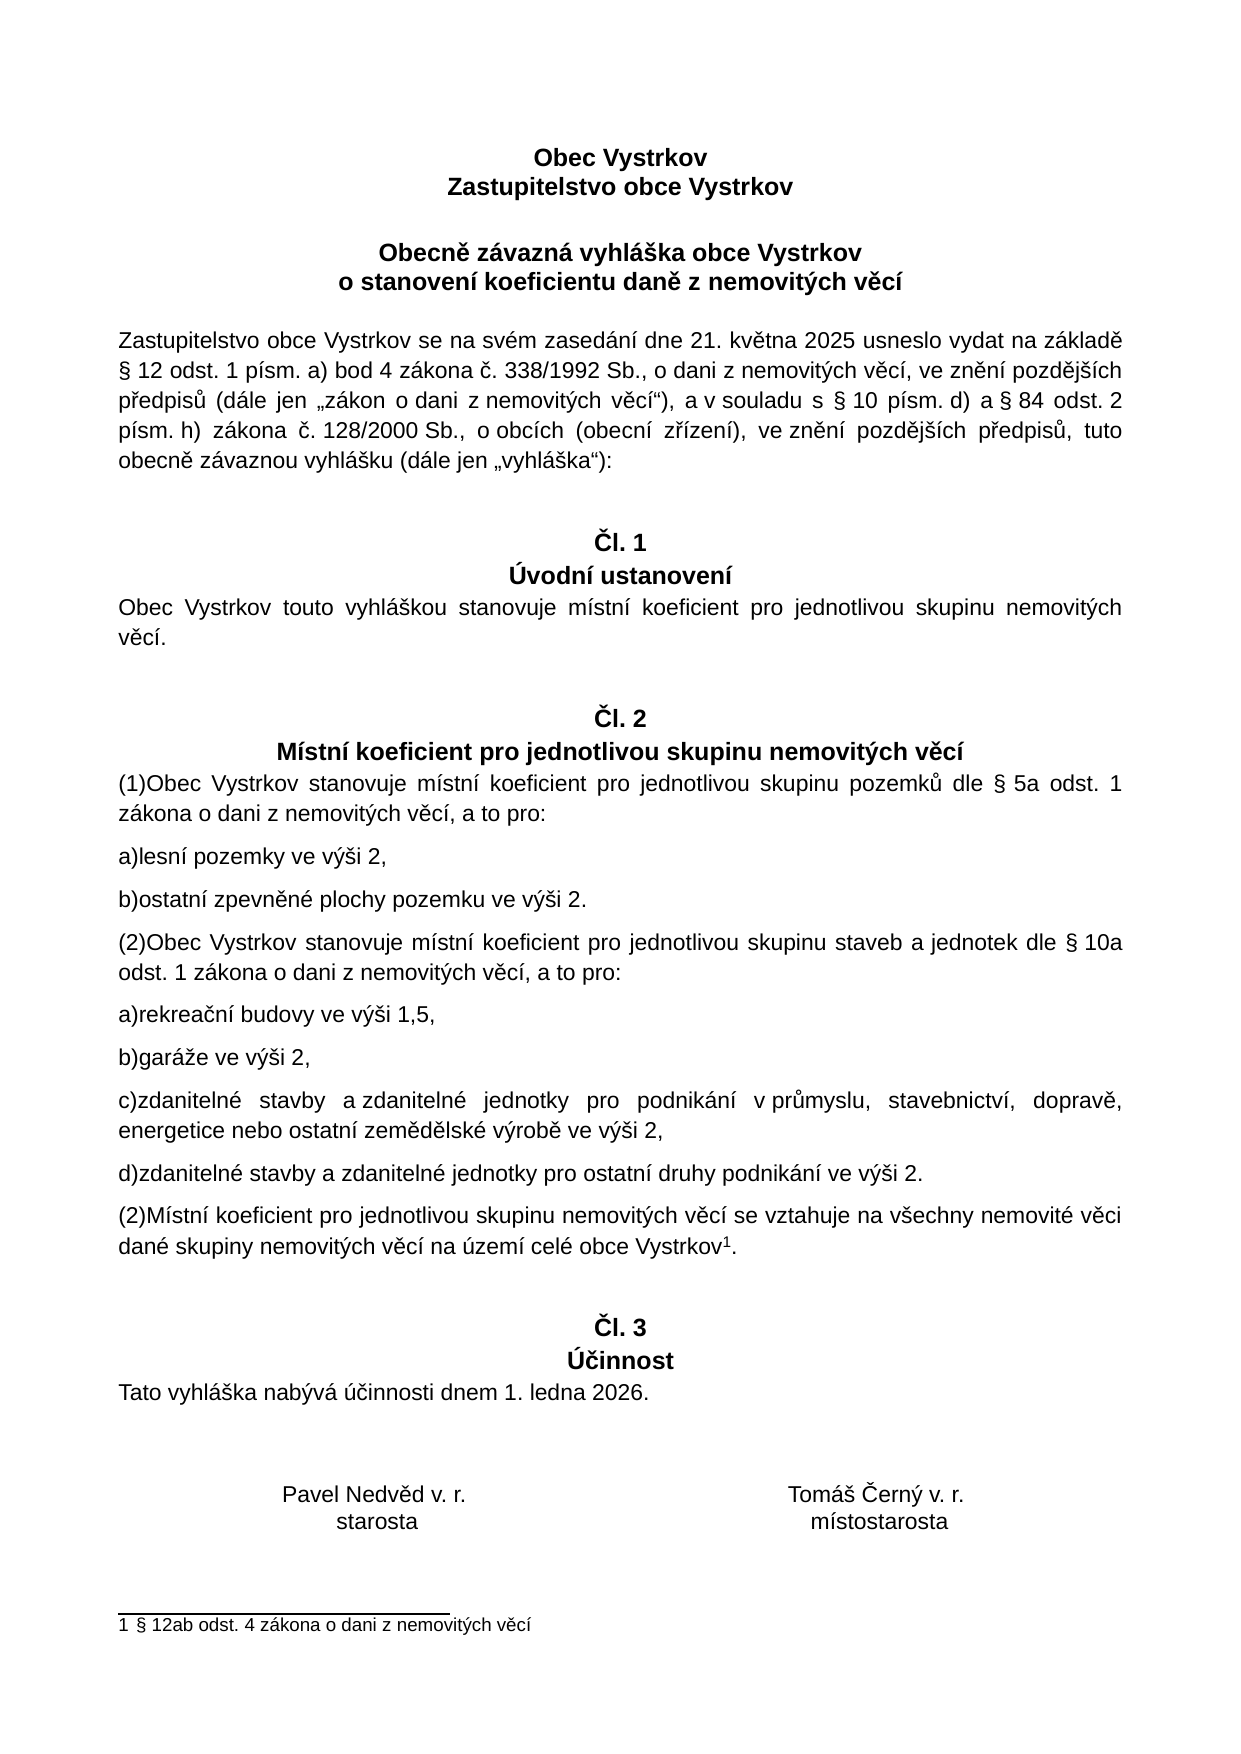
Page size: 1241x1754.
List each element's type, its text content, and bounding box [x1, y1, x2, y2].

table_header Tomáš Černý v. r. místostarosta [625, 1422, 1127, 1540]
list § 12ab odst. 4 zákona o dani z nemovitých věcí [118, 1614, 1122, 1635]
list zdanitelné stavby a zdanitelné jednotky pro ostatní druhy podnikání ve výši 2. [118, 1160, 1122, 1186]
subtitle Čl. 2 Místní koeficient pro jednotlivou skupinu nemovitých věcí [118, 704, 1122, 766]
text Obec Vystrkov touto vyhláškou stanovuje místní koeficient pro jednotlivou skupinu nemovitých věcí. [118, 594, 1122, 650]
list Místní koeficient pro jednotlivou skupinu nemovitých věcí se vztahuje na všechny nemovité věci dané skupiny nemovitých věcí na území celé obce Vystrkov. [118, 1202, 1122, 1259]
list garáže ve výši 2, [118, 1044, 1122, 1071]
text Tato vyhláška nabývá účinnosti dnem 1. ledna 2026. [118, 1379, 1122, 1405]
list rekreační budovy ve výši 1,5, [118, 1001, 1122, 1028]
list Obec Vystrkov stanovuje místní koeficient pro jednotlivou skupinu pozemků dle § 5a odst. 1 zákona o dani z nemovitých věcí, a to pro: [118, 770, 1122, 827]
text Zastupitelstvo obce Vystrkov se na svém zasedání dne 21. května 2025 usneslo vydat na základě § 12 odst. 1 písm. a) bod 4 zákona č. 338/1992 Sb., o dani z nemovitých věcí, ve znění pozdějších předpisů (dále jen „zákon o dani z nemovitých věcí“), a v souladu s § 10 písm. d) a § 84 odst. 2 písm. h) zákona č. 128/2000 Sb., o obcích (obecní zřízení), ve znění pozdějších předpisů, tuto obecně závaznou vyhlášku (dále jen „vyhláška“): [118, 327, 1122, 474]
subtitle Čl. 1 Úvodní ustanovení [118, 528, 1122, 589]
subtitle Čl. 3 Účinnost [118, 1313, 1122, 1375]
list lesní pozemky ve výši 2, [118, 843, 1122, 869]
list ostatní zpevněné plochy pozemku ve výši 2. [118, 886, 1122, 912]
list Obec Vystrkov stanovuje místní koeficient pro jednotlivou skupinu staveb a jednotek dle § 10a odst. 1 zákona o dani z nemovitých věcí, a to pro: [118, 928, 1122, 985]
text Obec Vystrkov Zastupitelstvo obce Vystrkov [118, 143, 1122, 201]
table_header Pavel Nedvěd v. r. starosta [123, 1422, 625, 1540]
subtitle Obecně závazná vyhláška obce Vystrkov o stanovení koeficientu daně z nemovitých věcí [118, 238, 1122, 295]
list zdanitelné stavby a zdanitelné jednotky pro podnikání v průmyslu, stavebnictví, dopravě, energetice nebo ostatní zemědělské výrobě ve výši 2, [118, 1087, 1122, 1143]
